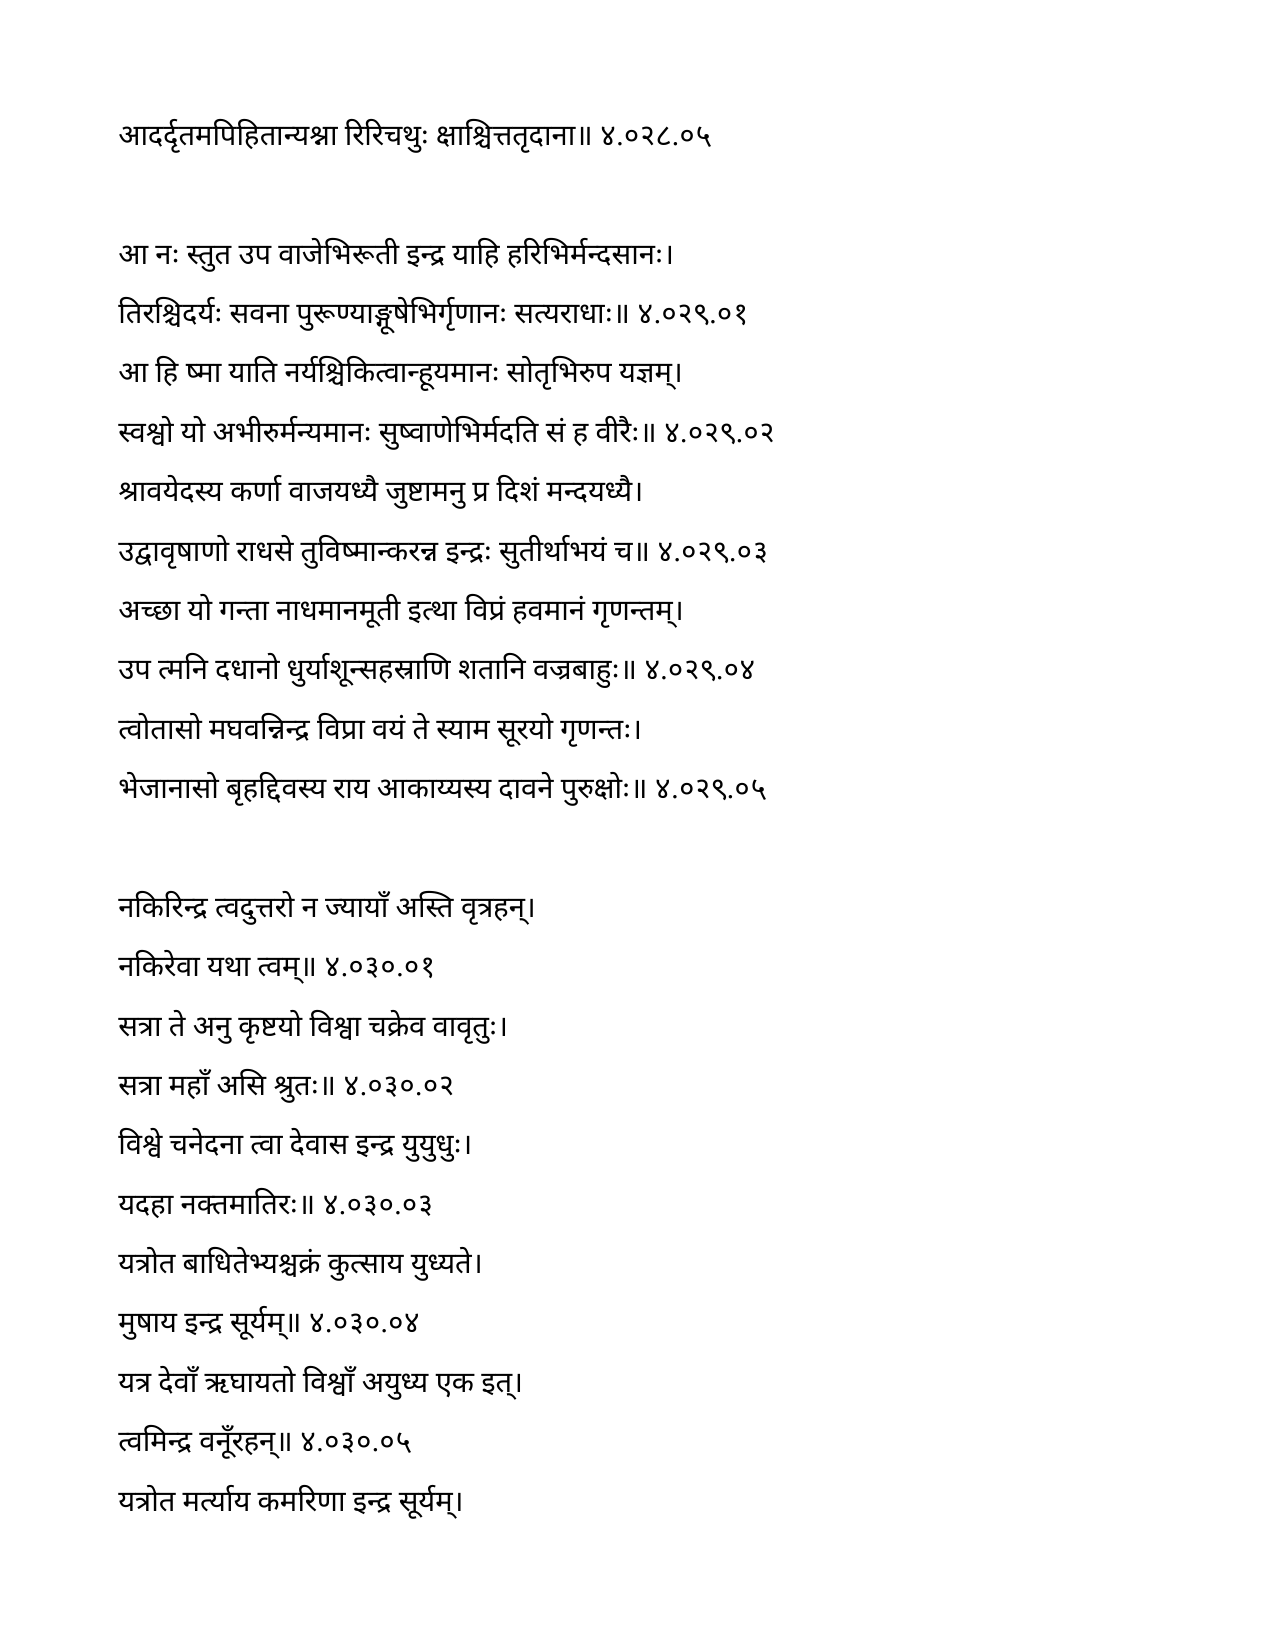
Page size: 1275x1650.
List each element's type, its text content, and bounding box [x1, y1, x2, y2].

text आ हि ष्मा याति नर्यश्चिकित्वान्हूयमानः सोतृभिरुप यज्ञम्। [357, 356, 545, 389]
text यदहा नक्तमातिरः॥ ४.०३०.०३ [118, 1187, 1157, 1220]
text आदर्दृतमपिहितान्यश्ना रिरिचथुः क्षाश्चित्ततृदाना॥ ४.०२८.०५ [118, 118, 1157, 152]
text मुषाय इन्द्र सूर्यम्॥ ४.०३०.०४ [118, 1306, 261, 1339]
text तिरश्चिदर्यः सवना पुरूण्याङ्गूषेभिर्गृणानः सत्यराधाः॥ ४.०२९.०१ [118, 296, 1157, 330]
text आ हि ष्मा याति नर्यश्चिकित्वान्हूयमानः सोतृभिरुप यज्ञम्। [544, 356, 1157, 389]
text नकिरेवा यथा त्वम्॥ ४.०३०.०१ [118, 949, 1157, 983]
text मुषाय इन्द्र सूर्यम्॥ ४.०३०.०४ [247, 1306, 1157, 1339]
text यत्र देवाँ ऋघायतो विश्वाँ अयुध्य एक इत्। [118, 1365, 1157, 1398]
text आ नः स्तुत उप वाजेभिरूती इन्द्र याहि हरिभिर्मन्दसानः। [118, 237, 1157, 270]
text विश्वे चनेदना त्वा देवास इन्द्र युयुधुः। [118, 1127, 1157, 1161]
text आ हि ष्मा याति नर्यश्चिकित्वान्हूयमानः सोतृभिरुप यज्ञम्। [118, 356, 429, 389]
text त्वोतासो मघवन्निन्द्र विप्रा वयं ते स्याम सूरयो गृणन्तः। [118, 712, 1157, 745]
text सत्रा ते अनु कृष्टयो विश्वा चक्रेव वावृतुः। [118, 1009, 1157, 1042]
text सत्रा महाँ असि श्रुतः॥ ४.०३०.०२ [118, 1068, 1157, 1102]
text भेजानासो बृहद्दिवस्य राय आकाय्यस्य दावने पुरुक्षोः॥ ४.०२९.०५ [118, 771, 1157, 805]
text यत्रोत बाधितेभ्यश्चक्रं कुत्साय युध्यते। [118, 1246, 1157, 1280]
text यत्रोत मर्त्याय कमरिणा इन्द्र सूर्यम्। [118, 1484, 1157, 1517]
text अच्छा यो गन्ता नाधमानमूती इत्था विप्रं हवमानं गृणन्तम्। [118, 593, 1157, 627]
text श्रावयेदस्य कर्णा वाजयध्यै जुष्टामनु प्र दिशं मन्दयध्यै। [118, 474, 1157, 508]
text नकिरिन्द्र त्वदुत्तरो न ज्यायाँ अस्ति वृत्रहन्। [118, 890, 1157, 923]
text उद्वावृषाणो राधसे तुविष्मान्करन्न इन्द्रः सुतीर्थाभयं च॥ ४.०२९.०३ [118, 534, 1157, 567]
text स्वश्वो यो अभीरुर्मन्यमानः सुष्वाणेभिर्मदति सं ह वीरैः॥ ४.०२९.०२ [118, 415, 1157, 448]
text त्वमिन्द्र वनूँरहन्॥ ४.०३०.०५ [118, 1424, 1157, 1458]
text उप त्मनि दधानो धुर्याशून्सहस्राणि शतानि वज्रबाहुः॥ ४.०२९.०४ [118, 652, 1157, 686]
